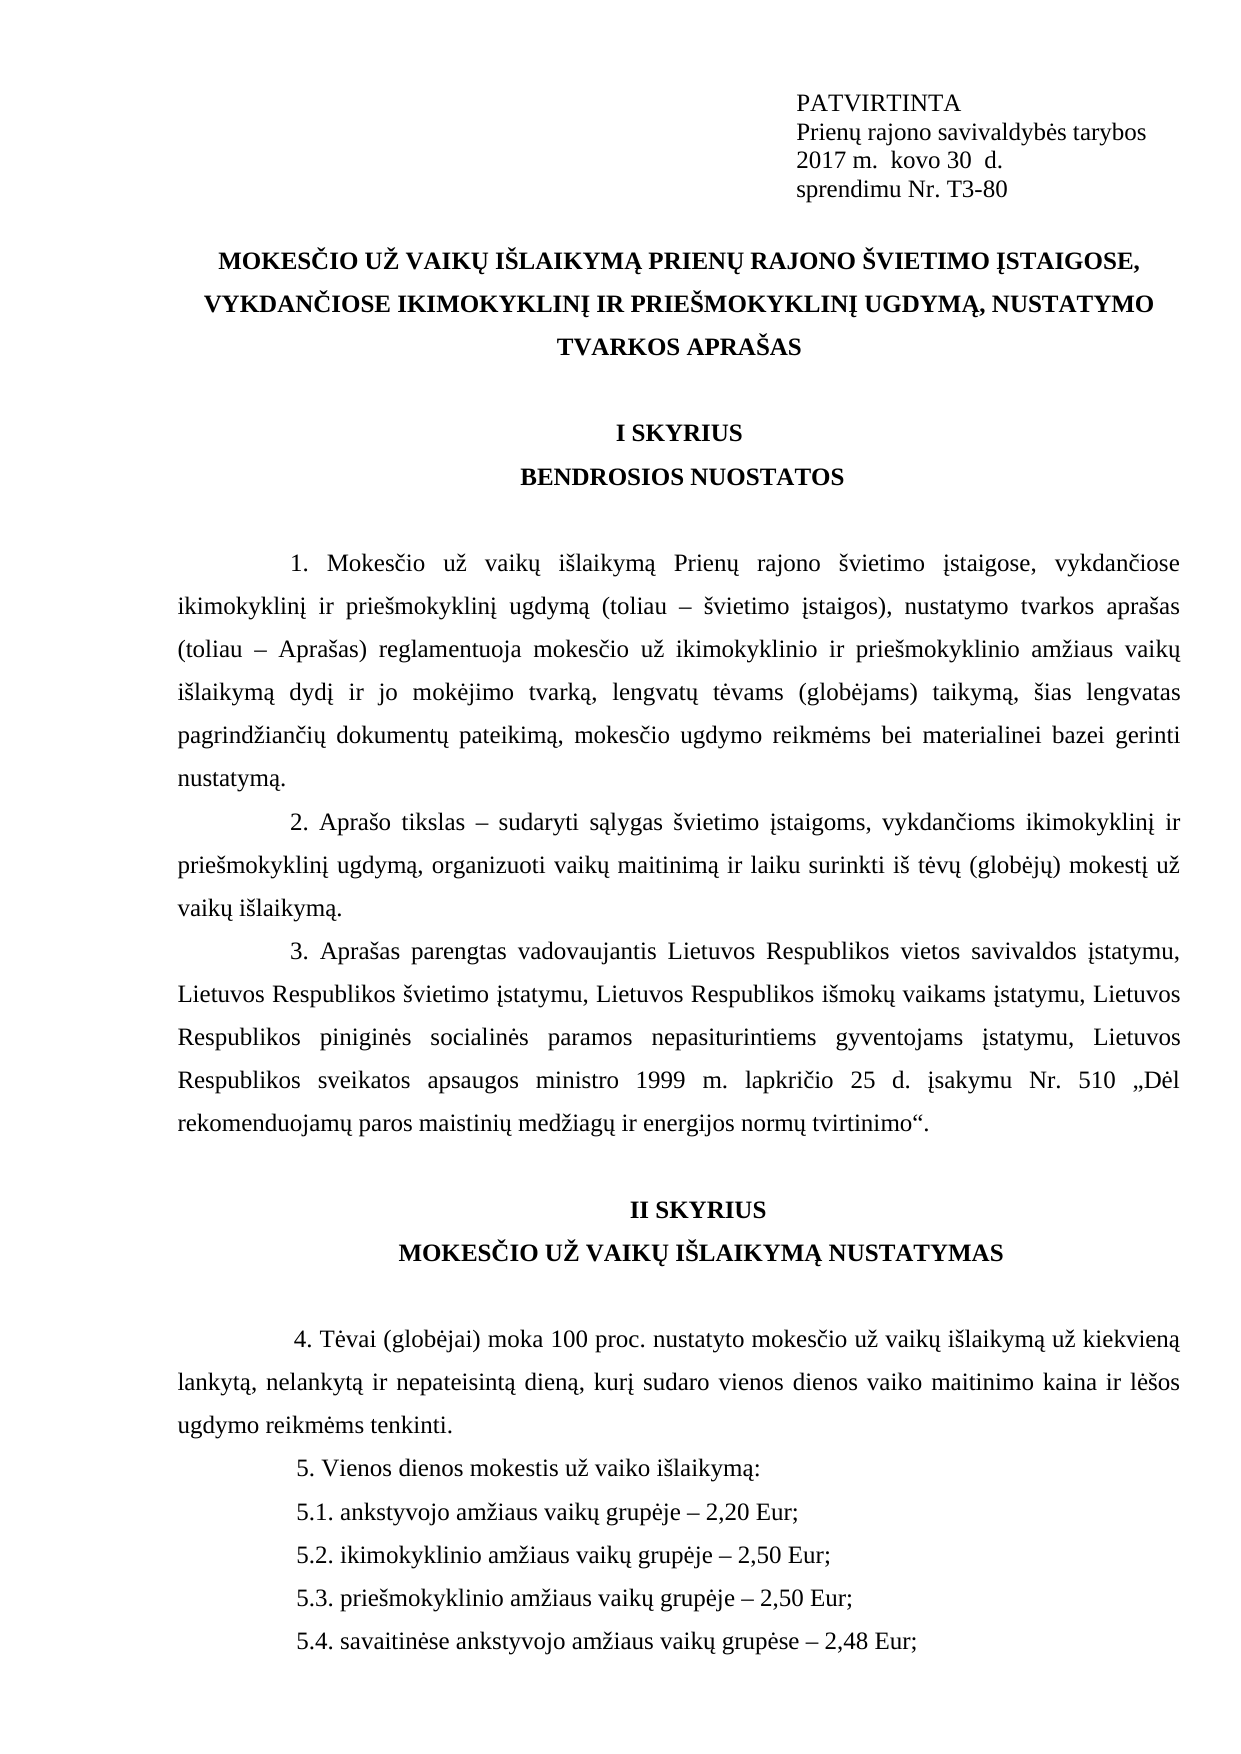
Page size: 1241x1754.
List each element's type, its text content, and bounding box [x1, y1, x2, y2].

text PATVIRTINTA [177, 88, 1181, 117]
text 5.2. ikimokyklinio amžiaus vaikų grupėje – 2,50 Eur; [177, 1540, 1181, 1568]
text BENDROSIOS NUOSTATOS [177, 462, 1181, 490]
text sprendimu Nr. T3-80 [177, 174, 1181, 203]
text I SKYRIUS [177, 418, 1181, 447]
text 5. Vienos dienos mokestis už vaiko išlaikymą: [177, 1453, 1181, 1482]
text 1. Mokesčio už vaikų išlaikymą Prienų rajono švietimo įstaigose, vykdančiose ikimokyklinį ir priešmokyklinį ugdymą (toliau – švietimo įstaigos), nustatymo tvarkos aprašas (toliau – Aprašas) reglamentuoja mokesčio už ikimokyklinio ir priešmokyklinio amžiaus vaikų išlaikymą dydį ir jo mokėjimo tvarką, lengvatų tėvams (globėjams) taikymą, šias lengvatas pagrindžiančių dokumentų pateikimą, mokesčio ugdymo reikmėms bei materialinei bazei gerinti nustatymą. [177, 548, 1181, 792]
text Prienų rajono savivaldybės tarybos [177, 117, 1181, 145]
text MOKESČIO UŽ VAIKŲ IŠLAIKYMĄ PRIENŲ RAJONO ŠVIETIMO ĮSTAIGOSE, VYKDANČIOSE IKIMOKYKLINĮ IR PRIEŠMOKYKLINĮ UGDYMĄ, NUSTATYMO TVARKOS APRAŠAS [177, 246, 1181, 361]
text 4. Tėvai (globėjai) moka 100 proc. nustatyto mokesčio už vaikų išlaikymą už kiekvieną lankytą, nelankytą ir nepateisintą dieną, kurį sudaro vienos dienos vaiko maitinimo kaina ir lėšos ugdymo reikmėms tenkinti. [177, 1324, 1181, 1439]
text 5.1. ankstyvojo amžiaus vaikų grupėje – 2,20 Eur; [177, 1497, 1181, 1525]
text MOKESČIO UŽ VAIKŲ IŠLAIKYMĄ NUSTATYMAS [140, 1238, 1181, 1267]
text 5.3. priešmokyklinio amžiaus vaikų grupėje – 2,50 Eur; [177, 1583, 1181, 1612]
text II SKYRIUS [140, 1195, 1181, 1223]
text 5.4. savaitinėse ankstyvojo amžiaus vaikų grupėse – 2,48 Eur; [177, 1626, 1181, 1655]
text 2017 m. kovo 30 d. [177, 145, 1181, 174]
text 2. Aprašo tikslas – sudaryti sąlygas švietimo įstaigoms, vykdančioms ikimokyklinį ir priešmokyklinį ugdymą, organizuoti vaikų maitinimą ir laiku surinkti iš tėvų (globėjų) mokestį už vaikų išlaikymą. [177, 807, 1181, 922]
text 3. Aprašas parengtas vadovaujantis Lietuvos Respublikos vietos savivaldos įstatymu, Lietuvos Respublikos švietimo įstatymu, Lietuvos Respublikos išmokų vaikams įstatymu, Lietuvos Respublikos piniginės socialinės paramos nepasiturintiems gyventojams įstatymu, Lietuvos Respublikos sveikatos apsaugos ministro 1999 m. lapkričio 25 d. įsakymu Nr. 510 „Dėl rekomenduojamų paros maistinių medžiagų ir energijos normų tvirtinimo“. [177, 936, 1181, 1137]
